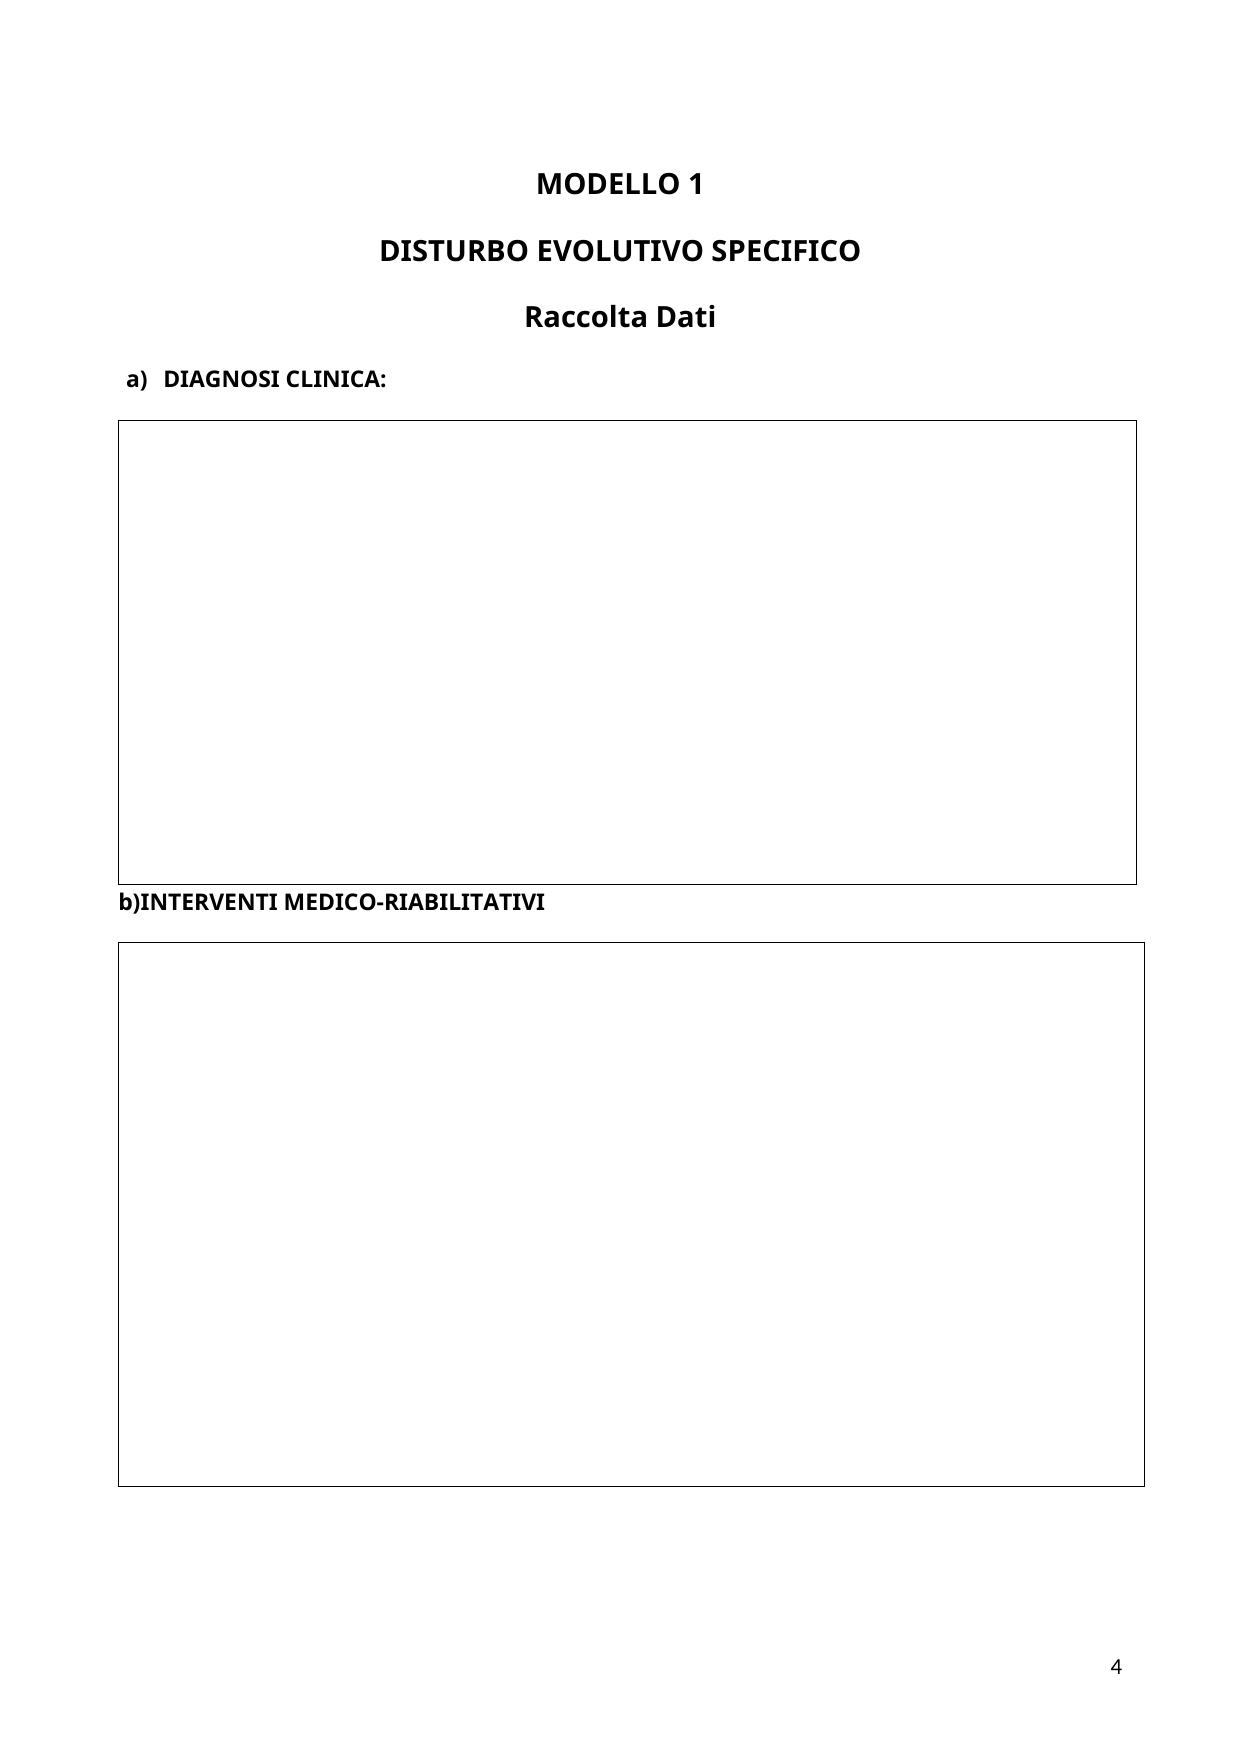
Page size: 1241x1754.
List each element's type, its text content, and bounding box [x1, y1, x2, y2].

table_header [119, 943, 1144, 1486]
text MODELLO 1 [118, 163, 1122, 203]
text DISTURBO EVOLUTIVO SPECIFICO [118, 230, 1122, 269]
subtitle b)INTERVENTI MEDICO-RIABILITATIVI [118, 885, 1122, 917]
text Raccolta Dati [118, 296, 1122, 336]
list DIAGNOSI CLINICA: [126, 363, 1122, 394]
table_header [119, 421, 1136, 884]
